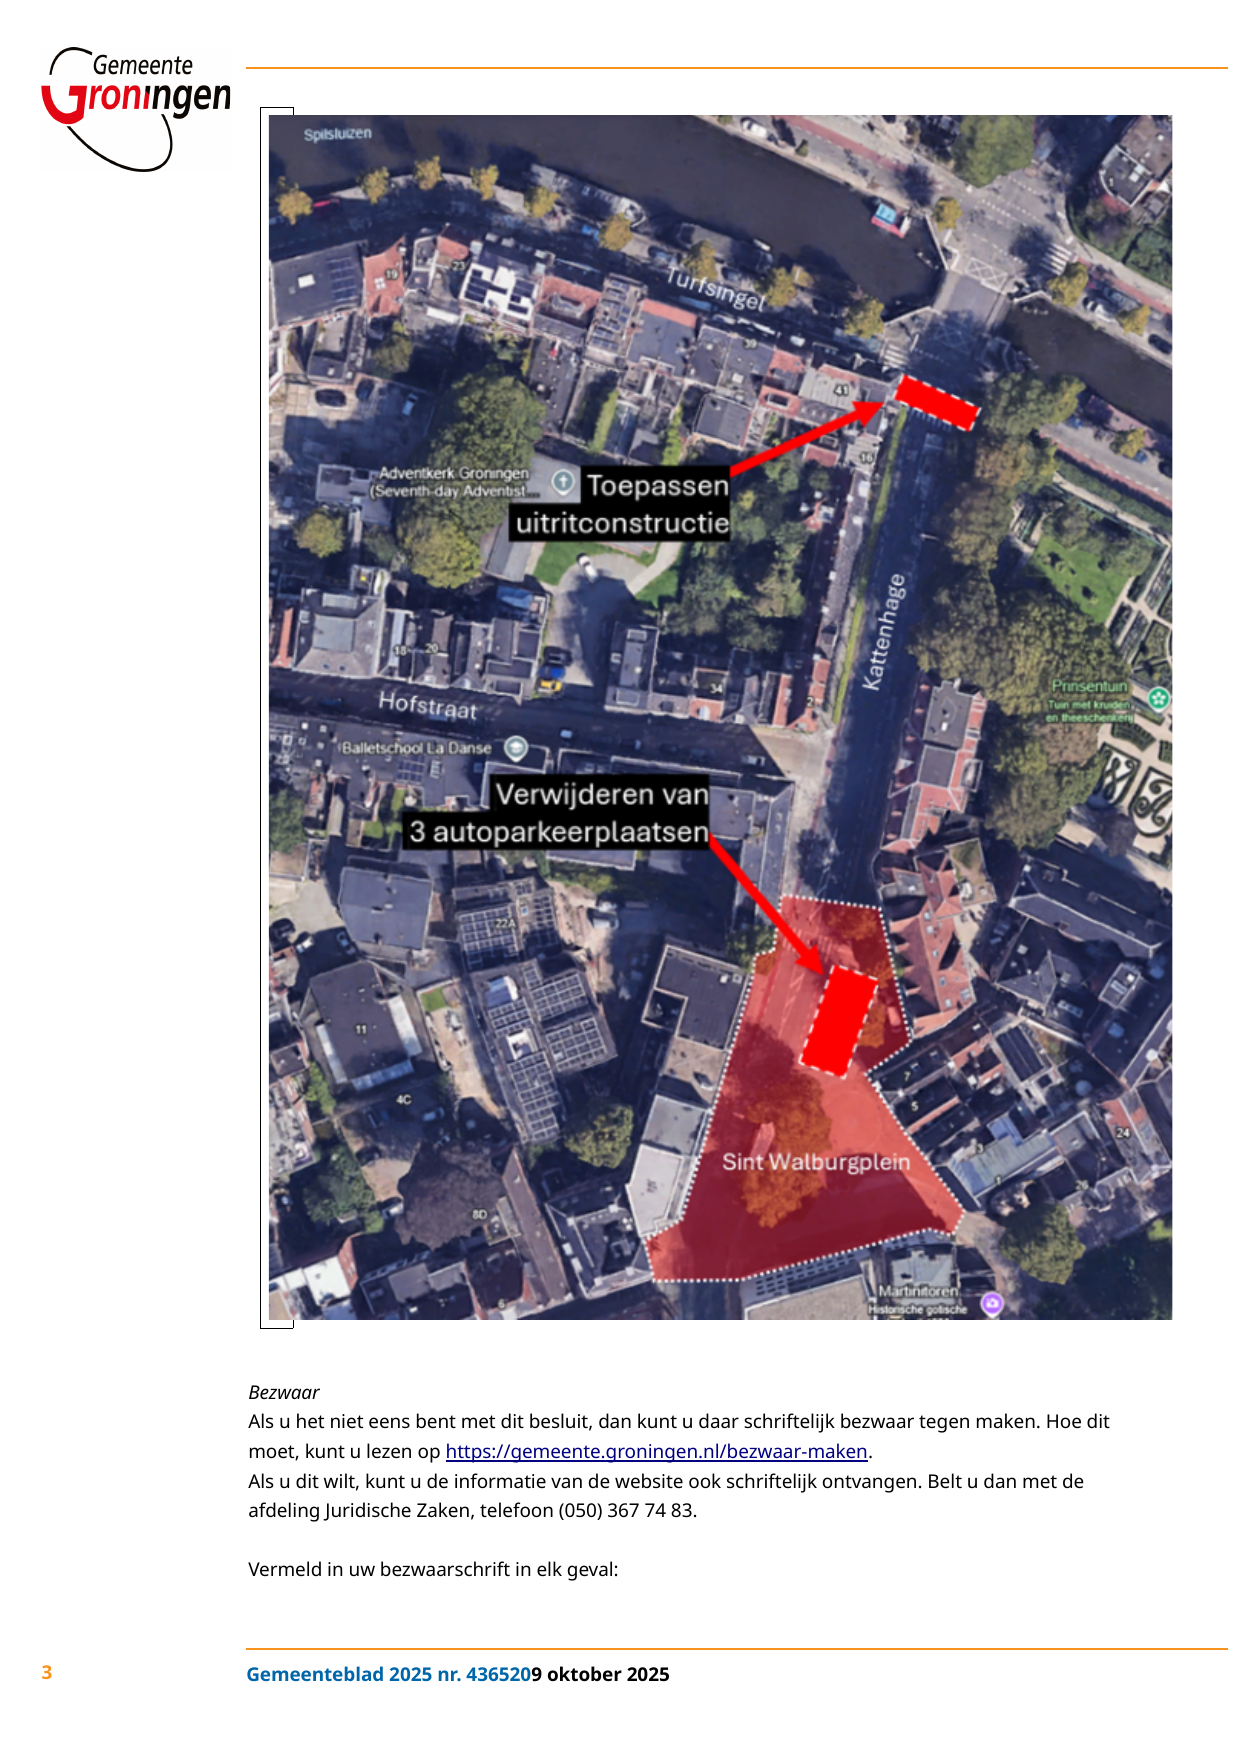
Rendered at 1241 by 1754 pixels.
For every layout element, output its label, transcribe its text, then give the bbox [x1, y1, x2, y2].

text Vermeld in uw bezwaarschrift in elk geval: [248, 1557, 1152, 1582]
text Als u dit wilt, kunt u de informatie van de website ook schriftelijk ontvangen. Belt u dan met de afdeling Juridische Zaken, telefoon (050) 367 74 83. [248, 1468, 1152, 1523]
text Bezwaar [248, 1379, 1152, 1405]
picture [41, 47, 231, 172]
text Als u het niet eens bent met dit besluit, dan kunt u daar schriftelijk bezwaar tegen maken. Hoe dit moet, kunt u lezen op https://gemeente.groningen.nl/bezwaar-maken. [248, 1409, 1152, 1464]
picture [268, 115, 1173, 1320]
